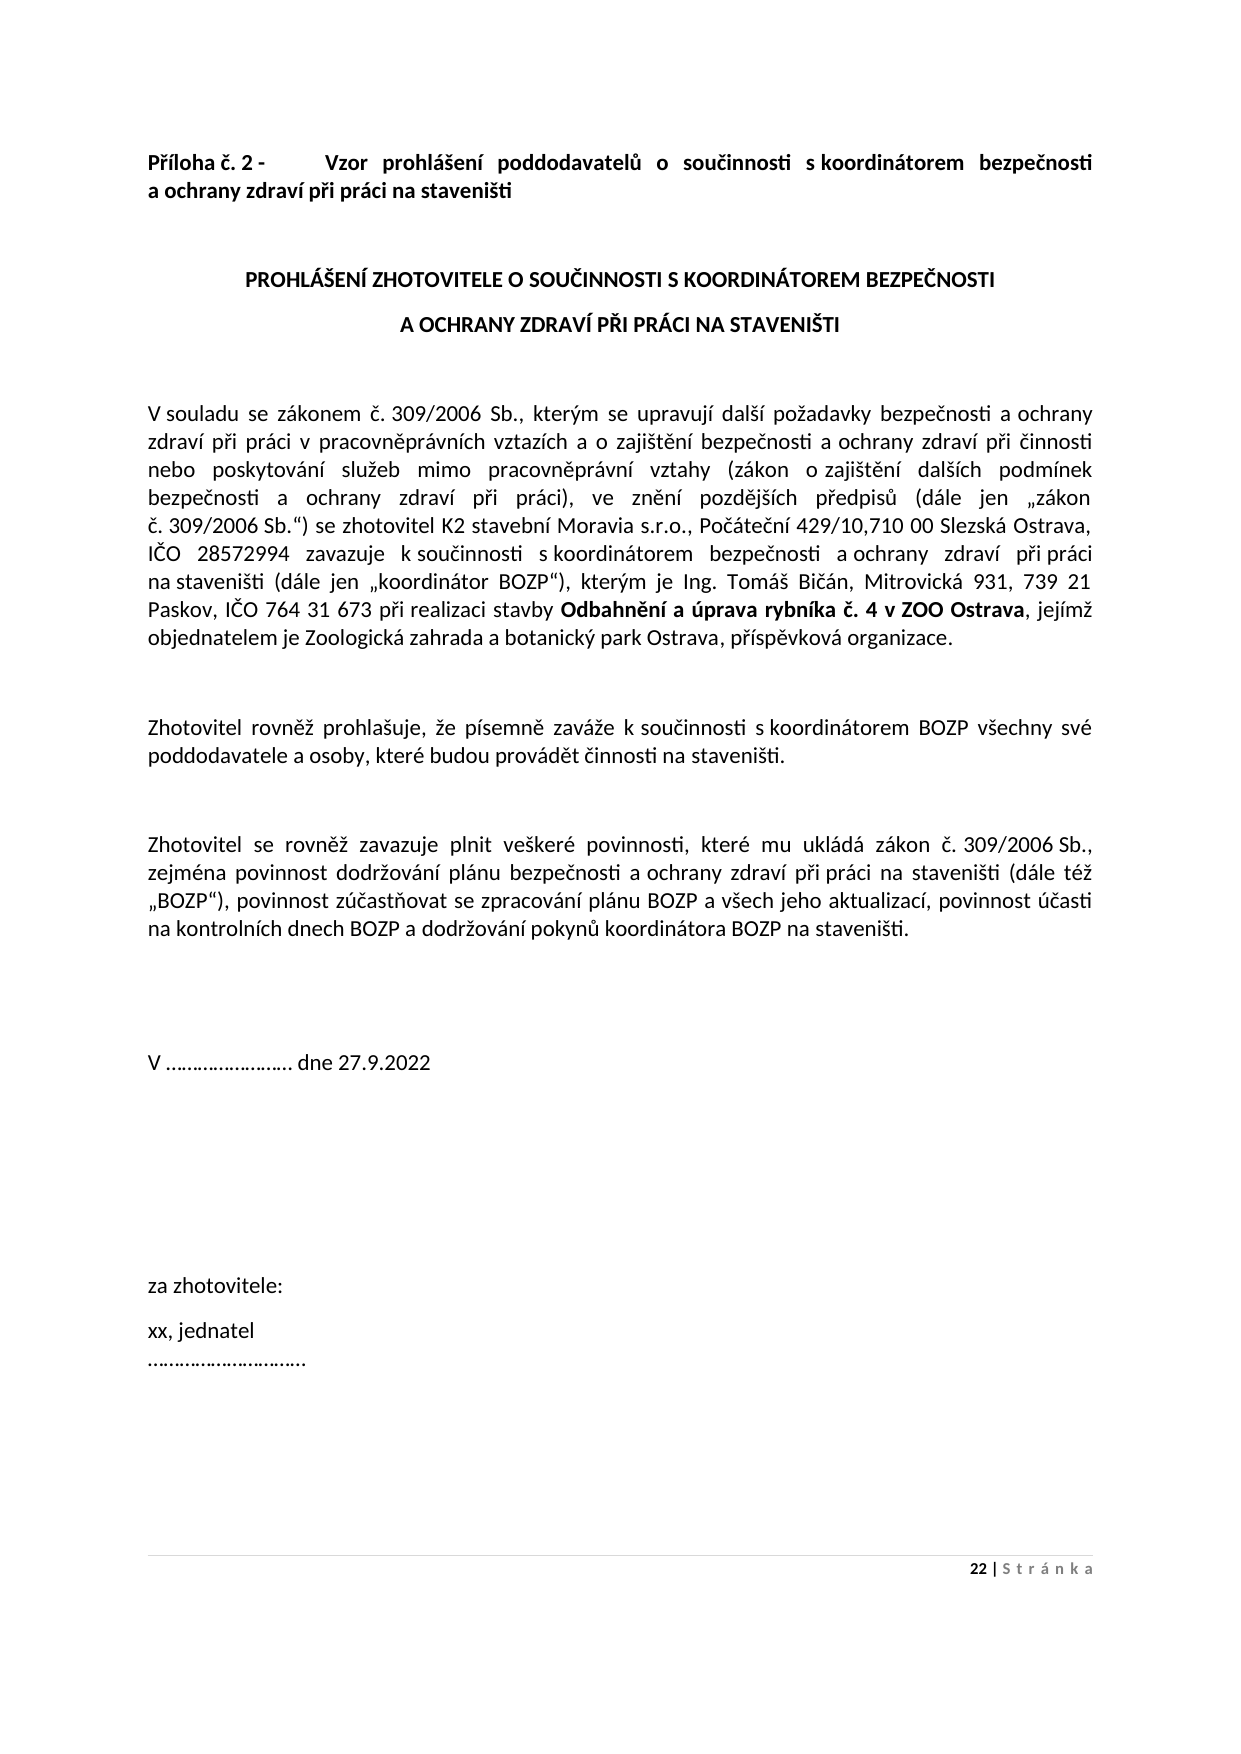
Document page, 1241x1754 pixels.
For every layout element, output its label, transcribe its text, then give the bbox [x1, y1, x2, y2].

text Prohlášení zhotovitele o součinnosti s koordinátorem bezpečnosti [148, 265, 1093, 293]
text ………………………… [148, 1344, 1093, 1372]
text Zhotovitel rovněž prohlašuje, že písemně zaváže k součinnosti s koordinátorem BOZP všechny své poddodavatele a osoby, které budou provádět činnosti na staveništi. [148, 713, 1093, 769]
text Zhotovitel se rovněž zavazuje plnit veškeré povinnosti, které mu ukládá zákon č. 309/2006 Sb., zejména povinnost dodržování plánu bezpečnosti a ochrany zdraví při práci na staveništi (dále též „BOZP“), povinnost zúčastňovat se zpracování plánu BOZP a všech jeho aktualizací, povinnost účasti na kontrolních dnech BOZP a dodržování pokynů koordinátora BOZP na staveništi. [148, 830, 1093, 942]
text xx, jednatel [148, 1316, 1093, 1344]
text V …………………… dne 27.9.2022 [148, 1048, 1093, 1076]
text Příloha č. 2 - Vzor prohlášení poddodavatelů o součinnosti s koordinátorem bezpečnosti a ochrany zdraví při práci na staveništi [148, 148, 1093, 204]
text a ochrany zdraví při práci na staveništi [148, 310, 1093, 338]
text za zhotovitele: [148, 1272, 1093, 1300]
text V souladu se zákonem č. 309/2006 Sb., kterým se upravují další požadavky bezpečnosti a ochrany zdraví při práci v pracovněprávních vztazích a o zajištění bezpečnosti a ochrany zdraví při činnosti nebo poskytování služeb mimo pracovněprávní vztahy (zákon o zajištění dalších podmínek bezpečnosti a ochrany zdraví při práci), ve znění pozdějších předpisů (dále jen „zákon č. 309/2006 Sb.“) se zhotovitel K2 stavební Moravia s.r.o., Počáteční 429/10,710 00 Slezská Ostrava, IČO 28572994 zavazuje k součinnosti s koordinátorem bezpečnosti a ochrany zdraví při práci na staveništi (dále jen „koordinátor BOZP“), kterým je Ing. Tomáš Bičán, Mitrovická 931, 739 21 Paskov, IČO 764 31 673 při realizaci stavby Odbahnění a úprava rybníka č. 4 v ZOO Ostrava, jejímž objednatelem je Zoologická zahrada a botanický park Ostrava, příspěvková organizace. [148, 399, 1093, 651]
